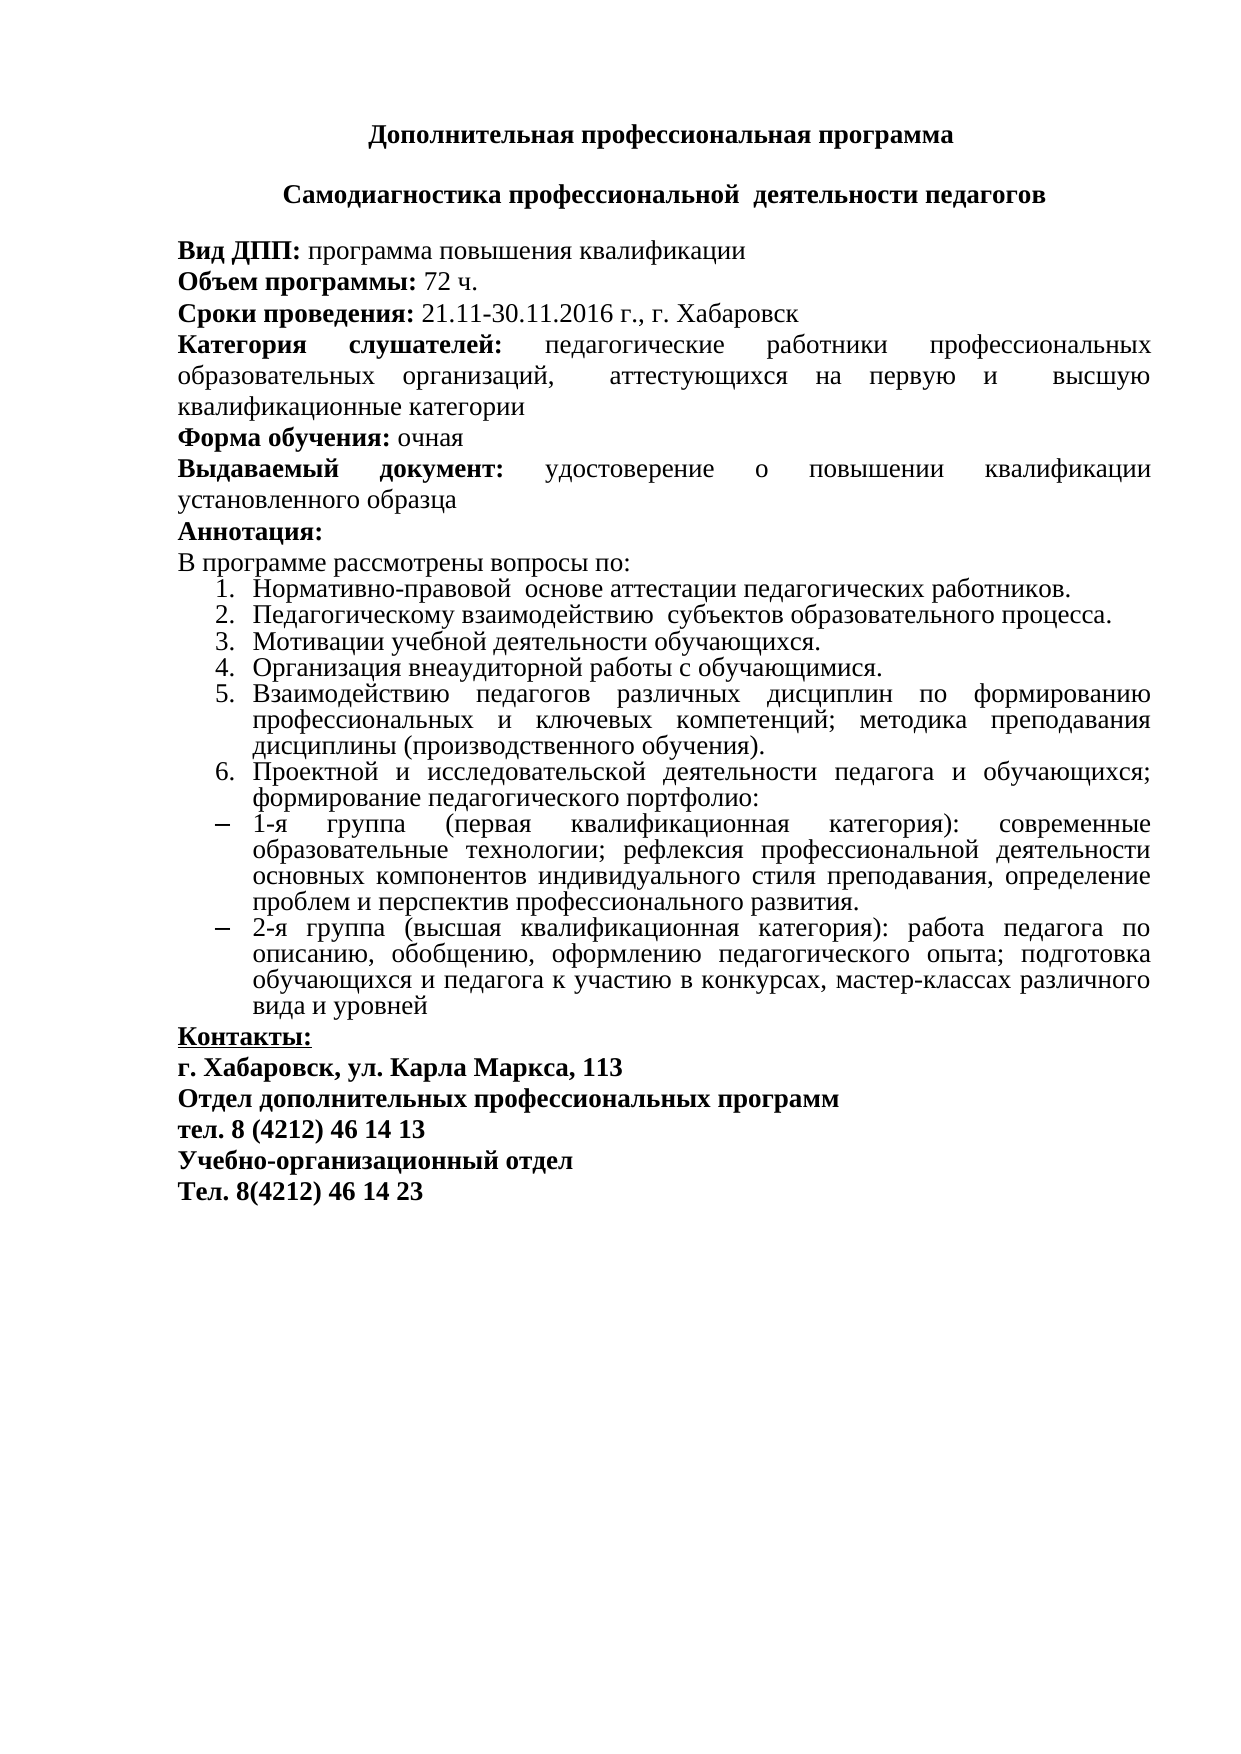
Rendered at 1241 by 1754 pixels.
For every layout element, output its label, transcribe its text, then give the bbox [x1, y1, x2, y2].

text Сроки проведения: 21.11-30.11.2016 г., г. Хабаровск [177, 297, 1152, 328]
text Аннотация: [177, 515, 1152, 546]
text Дополнительная профессиональная программа [177, 118, 1152, 149]
text Категория слушателей: педагогические работники профессиональных образовательных организаций, аттестующихся на первую и высшую квалификационные категории [177, 328, 1152, 421]
list Взаимодействию педагогов различных дисциплин по формированию профессиональных и ключевых компетенций; методика преподавания дисциплины (производственного обучения). [215, 681, 1152, 759]
text В программе рассмотрены вопросы по: [177, 546, 1152, 577]
text г. Хабаровск, ул. Карла Маркса, 113 [177, 1051, 1152, 1082]
text Контакты: [177, 1020, 1152, 1051]
list Педагогическому взаимодействию субъектов образовательного процесса. [215, 603, 1152, 629]
text Отдел дополнительных профессиональных программ [177, 1082, 1152, 1113]
text Тел. 8(4212) 46 14 23 [177, 1175, 1152, 1207]
list 1-я группа (первая квалификационная категория): современные образовательные технологии; рефлексия профессиональной деятельности основных компонентов индивидуального стиля преподавания, определение проблем и перспектив профессионального развития. [215, 811, 1152, 916]
text тел. 8 (4212) 46 14 13 [177, 1113, 1152, 1144]
text Учебно-организационный отдел [177, 1144, 1152, 1175]
list 2-я группа (высшая квалификационная категория): работа педагога по описанию, обобщению, оформлению педагогического опыта; подготовка обучающихся и педагога к участию в конкурсах, мастер-классах различного вида и уровней [215, 916, 1152, 1020]
text Выдаваемый документ: удостоверение о повышении квалификации установленного образца [177, 452, 1152, 515]
text Форма обучения: очная [177, 421, 1152, 452]
text Вид ДПП: программа повышения квалификации [177, 234, 1152, 266]
text Самодиагностика профессиональной деятельности педагогов [177, 182, 1152, 208]
list Организация внеаудиторной работы с обучающимися. [215, 655, 1152, 681]
list Мотивации учебной деятельности обучающихся. [215, 629, 1152, 655]
text Объем программы: 72 ч. [177, 266, 1152, 297]
list Проектной и исследовательской деятельности педагога и обучающихся; формирование педагогического портфолио: [215, 759, 1152, 811]
list Нормативно-правовой основе аттестации педагогических работников. [215, 577, 1152, 603]
